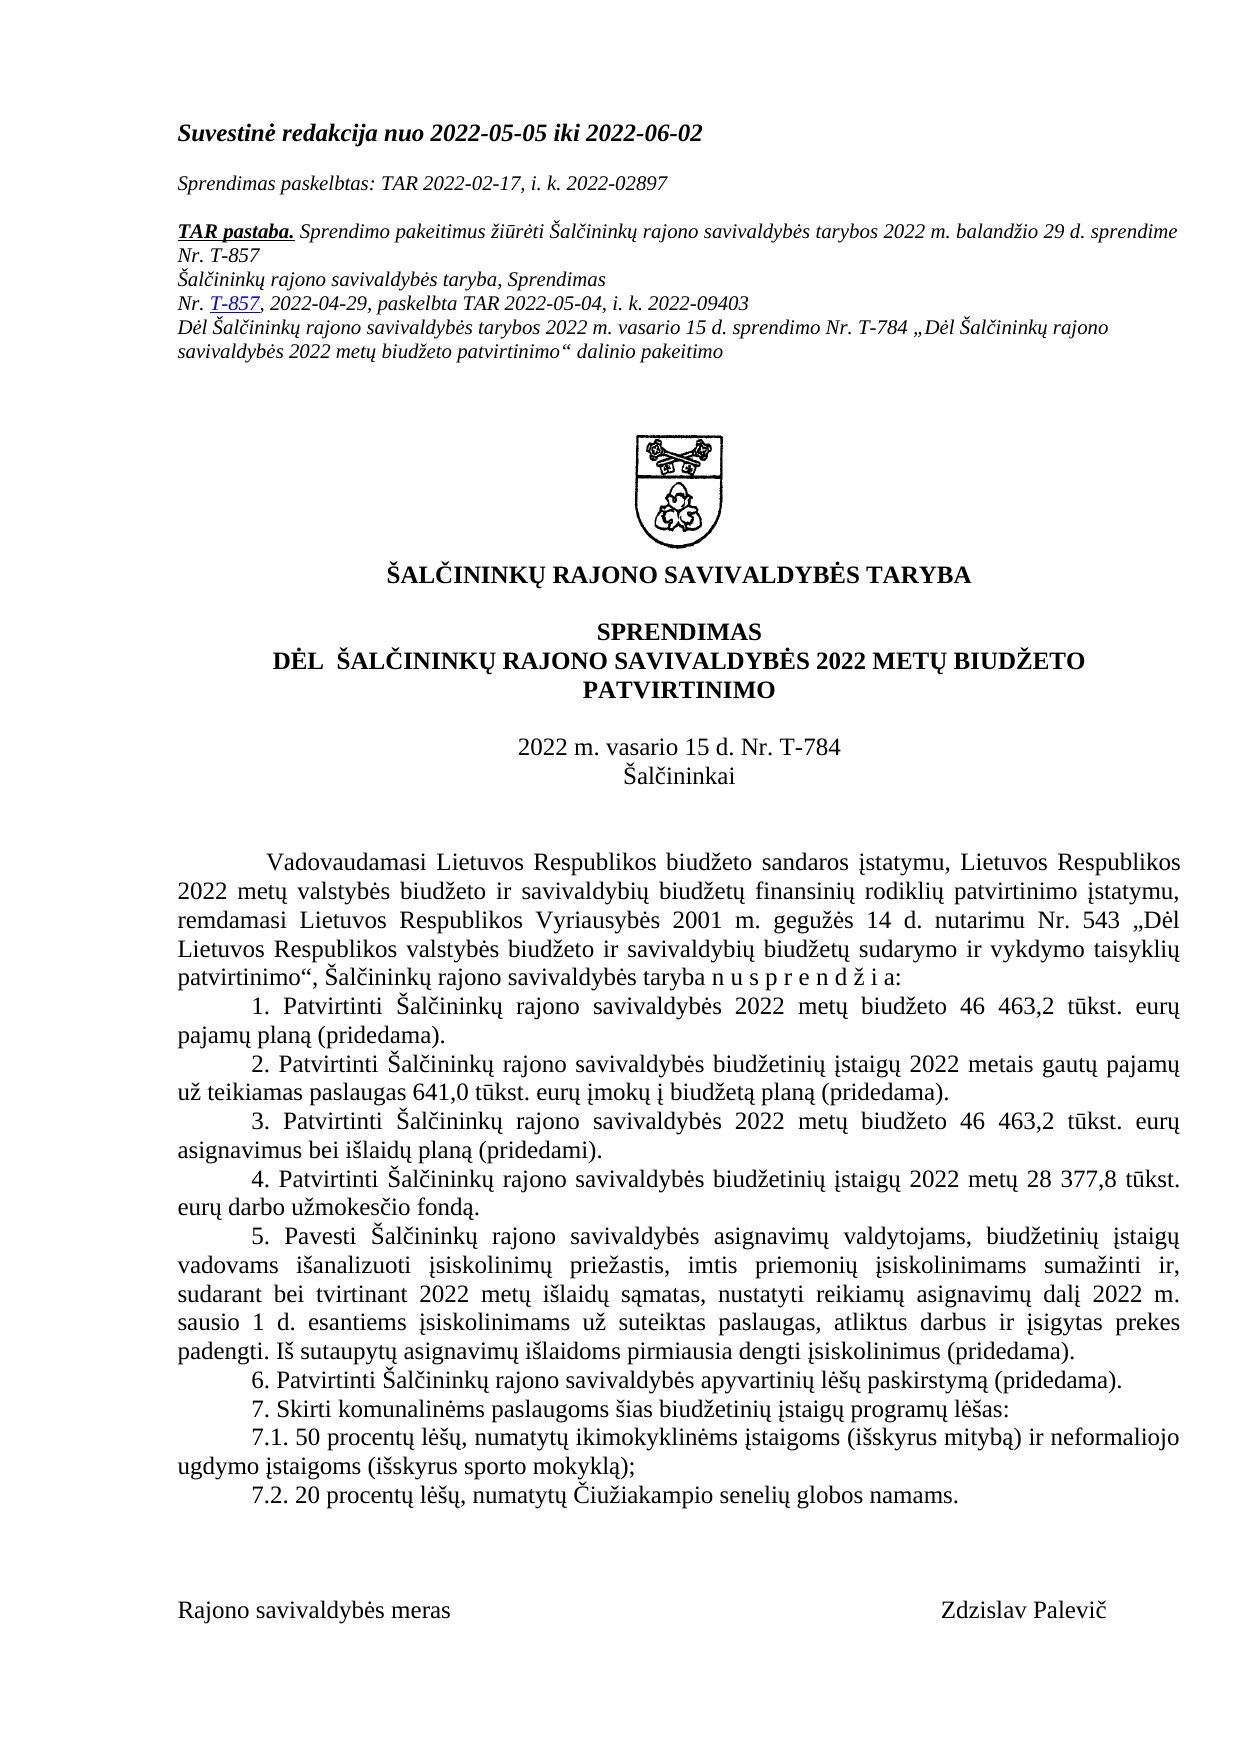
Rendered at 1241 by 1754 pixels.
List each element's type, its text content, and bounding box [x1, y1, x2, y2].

text Nr. T-857, 2022-04-29, paskelbta TAR 2022-05-04, i. k. 2022-09403 [177, 291, 1181, 315]
text Šalčininkai [177, 761, 1181, 790]
text Šalčininkų rajono savivaldybės taryba, Sprendimas [177, 267, 1181, 291]
text 2. Patvirtinti Šalčininkų rajono savivaldybės biudžetinių įstaigų 2022 metais gautų pajamų už teikiamas paslaugas 641,0 tūkst. eurų įmokų į biudžetą planą (pridedama). [177, 1049, 1181, 1106]
text ŠALČININKŲ RAJONO SAVIVALDYBĖS TARYBA [177, 560, 1181, 589]
text 7.2. 20 procentų lėšų, numatytų Čiužiakampio senelių globos namams. [177, 1480, 1181, 1509]
text 5. Pavesti Šalčininkų rajono savivaldybės asignavimų valdytojams, biudžetinių įstaigų vadovams išanalizuoti įsiskolinimų priežastis, imtis priemonių įsiskolinimams sumažinti ir, sudarant bei tvirtinant 2022 metų išlaidų sąmatas, nustatyti reikiamų asignavimų dalį 2022 m. sausio 1 d. esantiems įsiskolinimams už suteiktas paslaugas, atliktus darbus ir įsigytas prekes padengti. Iš sutaupytų asignavimų išlaidoms pirmiausia dengti įsiskolinimus (pridedama). [177, 1221, 1181, 1365]
text 2022 m. vasario 15 d. Nr. T-784 [177, 732, 1181, 761]
text Dėl Šalčininkų rajono savivaldybės tarybos 2022 m. vasario 15 d. sprendimo Nr. T-784 „Dėl Šalčininkų rajono savivaldybės 2022 metų biudžeto patvirtinimo“ dalinio pakeitimo [177, 315, 1181, 363]
text 6. Patvirtinti Šalčininkų rajono savivaldybės apyvartinių lėšų paskirstymą (pridedama). [177, 1365, 1181, 1394]
text Suvestinė redakcija nuo 2022-05-05 iki 2022-06-02 [177, 118, 1181, 147]
text DĖL ŠALČININKŲ RAJONO SAVIVALDYBĖS 2022 METŲ BIUDŽETO PATVIRTINIMO [177, 646, 1181, 704]
text 3. Patvirtinti Šalčininkų rajono savivaldybės 2022 metų biudžeto 46 463,2 tūkst. eurų asignavimus bei išlaidų planą (pridedami). [177, 1106, 1181, 1164]
text 7.1. 50 procentų lėšų, numatytų ikimokyklinėms įstaigoms (išskyrus mitybą) ir neformaliojo ugdymo įstaigoms (išskyrus sporto mokyklą); [177, 1422, 1181, 1480]
text 1. Patvirtinti Šalčininkų rajono savivaldybės 2022 metų biudžeto 46 463,2 tūkst. eurų pajamų planą (pridedama). [177, 991, 1181, 1049]
text Vadovaudamasi Lietuvos Respublikos biudžeto sandaros įstatymu, Lietuvos Respublikos 2022 metų valstybės biudžeto ir savivaldybių biudžetų finansinių rodiklių patvirtinimo įstatymu, remdamasi Lietuvos Respublikos Vyriausybės 2001 m. gegužės 14 d. nutarimu Nr. 543 „Dėl Lietuvos Respublikos valstybės biudžeto ir savivaldybių biudžetų sudarymo ir vykdymo taisyklių patvirtinimo“, Šalčininkų rajono savivaldybės taryba n u s p r e n d ž i a: [177, 847, 1181, 991]
text TAR pastaba. Sprendimo pakeitimus žiūrėti Šalčininkų rajono savivaldybės tarybos 2022 m. balandžio 29 d. sprendime Nr. T-857 [177, 219, 1181, 267]
text SPRENDIMAS [177, 617, 1181, 646]
text 7. Skirti komunalinėms paslaugoms šias biudžetinių įstaigų programų lėšas: [177, 1394, 1181, 1422]
text 4. Patvirtinti Šalčininkų rajono savivaldybės biudžetinių įstaigų 2022 metų 28 377,8 tūkst. eurų darbo užmokesčio fondą. [177, 1164, 1181, 1221]
text Sprendimas paskelbtas: TAR 2022-02-17, i. k. 2022-02897 [177, 171, 1181, 195]
text Rajono savivaldybės meras Zdzislav Palevič [177, 1595, 1181, 1624]
